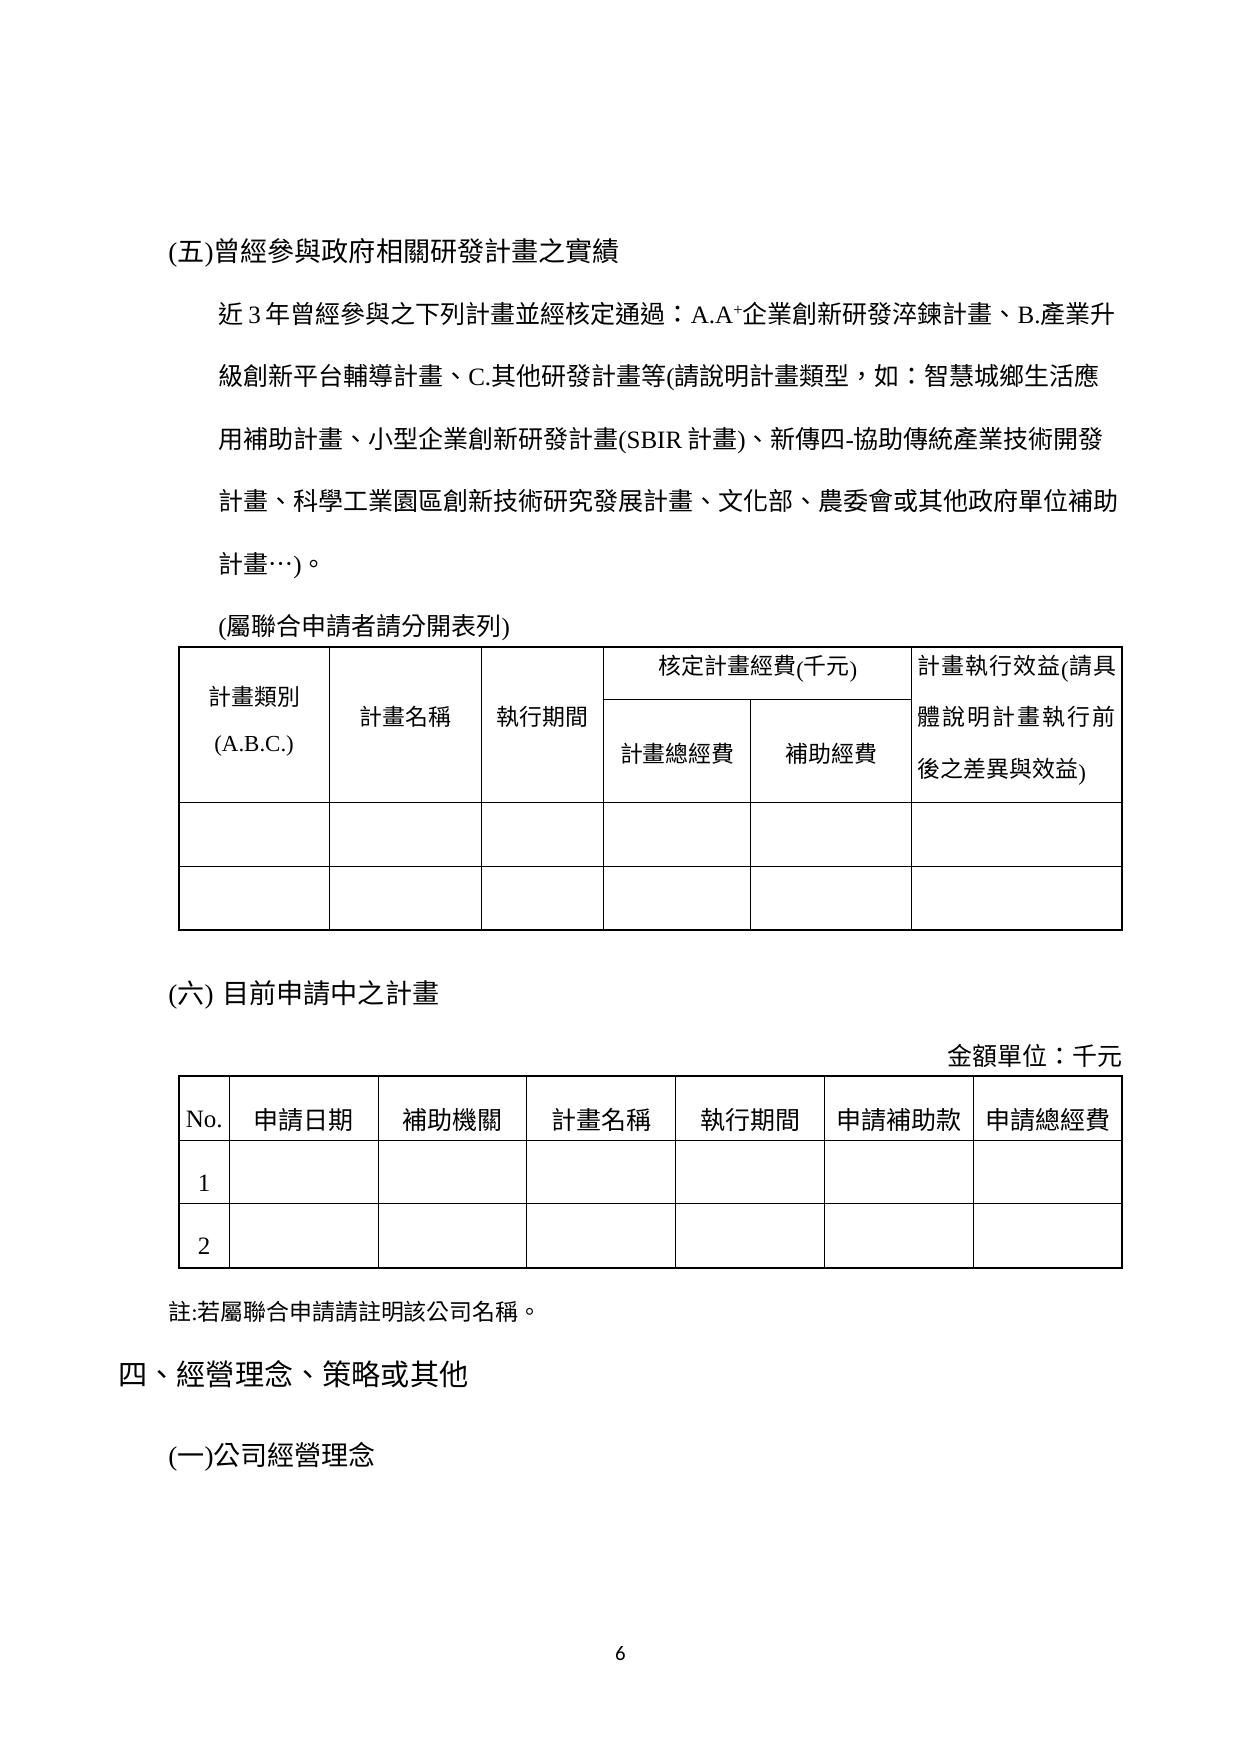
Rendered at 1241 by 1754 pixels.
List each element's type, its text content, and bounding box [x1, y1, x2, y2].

table_cell [604, 867, 750, 929]
table_cell 1 [180, 1141, 229, 1203]
table_header 申請總經費 [974, 1077, 1121, 1139]
table_cell 計畫總經費 [604, 700, 750, 802]
text 四、經營理念、策略或其他 [118, 1331, 1122, 1394]
table_header No. [180, 1077, 229, 1139]
table_cell [912, 803, 1121, 866]
table_cell [751, 803, 911, 866]
table_cell [330, 803, 481, 866]
table_cell [751, 867, 911, 929]
text (一)公司經營理念 [168, 1412, 1122, 1475]
table_cell [974, 1204, 1121, 1267]
table_cell [482, 867, 603, 929]
table_cell [825, 1204, 973, 1267]
table_header 申請補助款 [825, 1077, 973, 1139]
table_cell [604, 803, 750, 866]
text 近3年曾經參與之下列計畫並經核定通過：A.A+企業創新研發淬鍊計畫、B.產業升級創新平台輔導計畫、C.其他研發計畫等(請說明計畫類型，如：智慧城鄉生活應用補助計畫、小型企業創新研發計畫(SBIR計畫)、新傳四-協助傳統產業技術開發計畫、科學工業園區創新技術研究發展計畫、文化部、農委會或其他政府單位補助計畫…)。 [218, 271, 1122, 583]
table_cell [974, 1141, 1121, 1203]
text (六) 目前申請中之計畫 [168, 950, 1122, 1012]
table_header 計畫名稱 [527, 1077, 675, 1139]
table_cell [825, 1141, 973, 1203]
table_cell [482, 803, 603, 866]
text (屬聯合申請者請分開表列) [218, 583, 1122, 646]
table_cell [330, 867, 481, 929]
table_header 計畫執行效益(請具體說明計畫執行前後之差異與效益) [912, 648, 1121, 802]
text (五)曾經參與政府相關研發計畫之實績 [168, 208, 1122, 271]
table_cell [912, 867, 1121, 929]
table_cell [379, 1204, 526, 1267]
table_header 申請日期 [230, 1077, 378, 1139]
table_cell [180, 867, 329, 929]
table_header 補助機關 [379, 1077, 526, 1139]
table_header 計畫名稱 [330, 648, 481, 802]
table_cell [230, 1141, 378, 1203]
table_cell 2 [180, 1204, 229, 1267]
table_header 執行期間 [676, 1077, 824, 1139]
text 註:若屬聯合申請請註明該公司名稱。 [168, 1269, 1122, 1331]
table_cell [527, 1141, 675, 1203]
table_cell [527, 1204, 675, 1267]
table_cell [180, 803, 329, 866]
table_cell 補助經費 [751, 700, 911, 802]
table_header 計畫類別 (A.B.C.) [180, 648, 329, 802]
table_cell [676, 1141, 824, 1203]
table_header 核定計畫經費(千元) [604, 648, 911, 699]
table_cell [230, 1204, 378, 1267]
text 金額單位：千元 [218, 1012, 1122, 1075]
table_cell [676, 1204, 824, 1267]
table_cell [379, 1141, 526, 1203]
table_header 執行期間 [482, 648, 603, 802]
